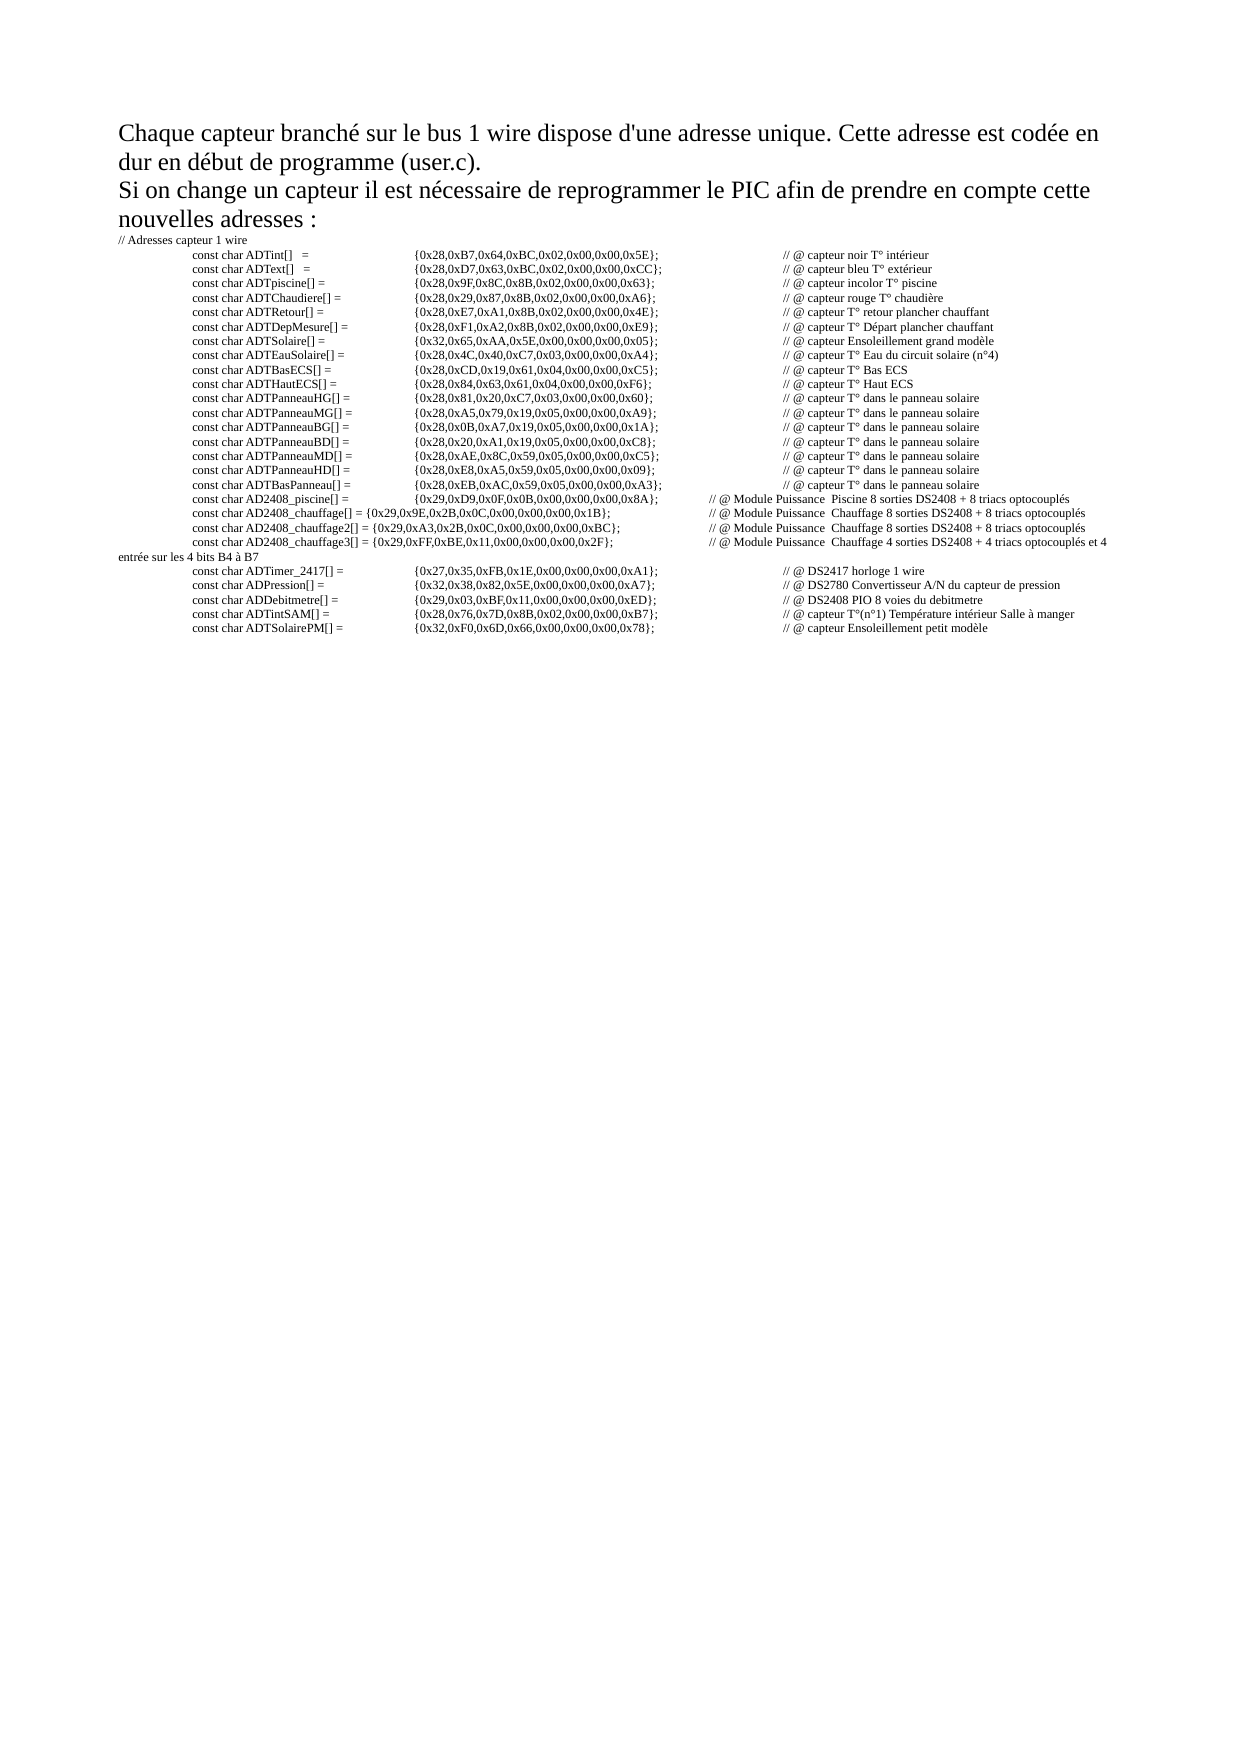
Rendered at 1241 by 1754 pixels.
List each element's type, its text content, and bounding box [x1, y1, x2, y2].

text const char ADTBasPanneau[] = {0x28,0xEB,0xAC,0x59,0x05,0x00,0x00,0xA3}; // @ capteur T° dans le panneau solaire [118, 477, 1122, 492]
text const char AD2408_piscine[] = {0x29,0xD9,0x0F,0x0B,0x00,0x00,0x00,0x8A}; // @ Module Puissance Piscine 8 sorties DS2408 + 8 triacs optocouplés [118, 492, 1122, 506]
text const char ADText[] = {0x28,0xD7,0x63,0xBC,0x02,0x00,0x00,0xCC}; // @ capteur bleu T° extérieur [118, 262, 1122, 276]
text const char ADTDepMesure[] = {0x28,0xF1,0xA2,0x8B,0x02,0x00,0x00,0xE9}; // @ capteur T° Départ plancher chauffant [118, 319, 1122, 334]
text const char ADTPanneauHG[] = {0x28,0x81,0x20,0xC7,0x03,0x00,0x00,0x60}; // @ capteur T° dans le panneau solaire [118, 391, 1122, 406]
text const char ADTPanneauBG[] = {0x28,0x0B,0xA7,0x19,0x05,0x00,0x00,0x1A}; // @ capteur T° dans le panneau solaire [118, 420, 1122, 434]
text const char ADTSolaire[] = {0x32,0x65,0xAA,0x5E,0x00,0x00,0x00,0x05}; // @ capteur Ensoleillement grand modèle [118, 334, 1122, 348]
text const char ADTSolairePM[] = {0x32,0xF0,0x6D,0x66,0x00,0x00,0x00,0x78}; // @ capteur Ensoleillement petit modèle [118, 621, 1122, 636]
text const char ADTpiscine[] = {0x28,0x9F,0x8C,0x8B,0x02,0x00,0x00,0x63}; // @ capteur incolor T° piscine [118, 276, 1122, 291]
text const char ADTChaudiere[] = {0x28,0x29,0x87,0x8B,0x02,0x00,0x00,0xA6}; // @ capteur rouge T° chaudière [118, 291, 1122, 305]
text const char AD2408_chauffage3[] = {0x29,0xFF,0xBE,0x11,0x00,0x00,0x00,0x2F}; // @ Module Puissance Chauffage 4 sorties DS2408 + 4 triacs optocouplés et 4 entrée sur les 4 bits B4 à B7 [118, 535, 1122, 564]
text const char ADTPanneauBD[] = {0x28,0x20,0xA1,0x19,0x05,0x00,0x00,0xC8}; // @ capteur T° dans le panneau solaire [118, 434, 1122, 449]
text const char AD2408_chauffage2[] = {0x29,0xA3,0x2B,0x0C,0x00,0x00,0x00,0xBC}; // @ Module Puissance Chauffage 8 sorties DS2408 + 8 triacs optocouplés [118, 521, 1122, 535]
text Chaque capteur branché sur le bus 1 wire dispose d'une adresse unique. Cette adresse est codée en dur en début de programme (user.c). [118, 118, 1122, 176]
text const char ADTBasECS[] = {0x28,0xCD,0x19,0x61,0x04,0x00,0x00,0xC5}; // @ capteur T° Bas ECS [118, 362, 1122, 377]
text const char ADTPanneauHD[] = {0x28,0xE8,0xA5,0x59,0x05,0x00,0x00,0x09}; // @ capteur T° dans le panneau solaire [118, 463, 1122, 477]
text const char ADTHautECS[] = {0x28,0x84,0x63,0x61,0x04,0x00,0x00,0xF6}; // @ capteur T° Haut ECS [118, 377, 1122, 391]
text const char ADTimer_2417[] = {0x27,0x35,0xFB,0x1E,0x00,0x00,0x00,0xA1}; // @ DS2417 horloge 1 wire [118, 564, 1122, 578]
text const char ADTPanneauMG[] = {0x28,0xA5,0x79,0x19,0x05,0x00,0x00,0xA9}; // @ capteur T° dans le panneau solaire [118, 406, 1122, 420]
text const char ADTEauSolaire[] = {0x28,0x4C,0x40,0xC7,0x03,0x00,0x00,0xA4}; // @ capteur T° Eau du circuit solaire (n°4) [118, 348, 1122, 362]
text const char ADTintSAM[] = {0x28,0x76,0x7D,0x8B,0x02,0x00,0x00,0xB7}; // @ capteur T°(n°1) Température intérieur Salle à manger [118, 607, 1122, 621]
text const char ADDebitmetre[] = {0x29,0x03,0xBF,0x11,0x00,0x00,0x00,0xED}; // @ DS2408 PIO 8 voies du debitmetre [118, 592, 1122, 607]
text const char ADTRetour[] = {0x28,0xE7,0xA1,0x8B,0x02,0x00,0x00,0x4E}; // @ capteur T° retour plancher chauffant [118, 305, 1122, 319]
text const char ADPression[] = {0x32,0x38,0x82,0x5E,0x00,0x00,0x00,0xA7}; // @ DS2780 Convertisseur A/N du capteur de pression [118, 578, 1122, 592]
text const char ADTint[] = {0x28,0xB7,0x64,0xBC,0x02,0x00,0x00,0x5E}; // @ capteur noir T° intérieur [118, 247, 1122, 262]
text // Adresses capteur 1 wire [118, 233, 1122, 247]
text Si on change un capteur il est nécessaire de reprogrammer le PIC afin de prendre en compte cette nouvelles adresses : [118, 176, 1122, 233]
text const char ADTPanneauMD[] = {0x28,0xAE,0x8C,0x59,0x05,0x00,0x00,0xC5}; // @ capteur T° dans le panneau solaire [118, 449, 1122, 463]
text const char AD2408_chauffage[] = {0x29,0x9E,0x2B,0x0C,0x00,0x00,0x00,0x1B}; // @ Module Puissance Chauffage 8 sorties DS2408 + 8 triacs optocouplés [118, 506, 1122, 521]
